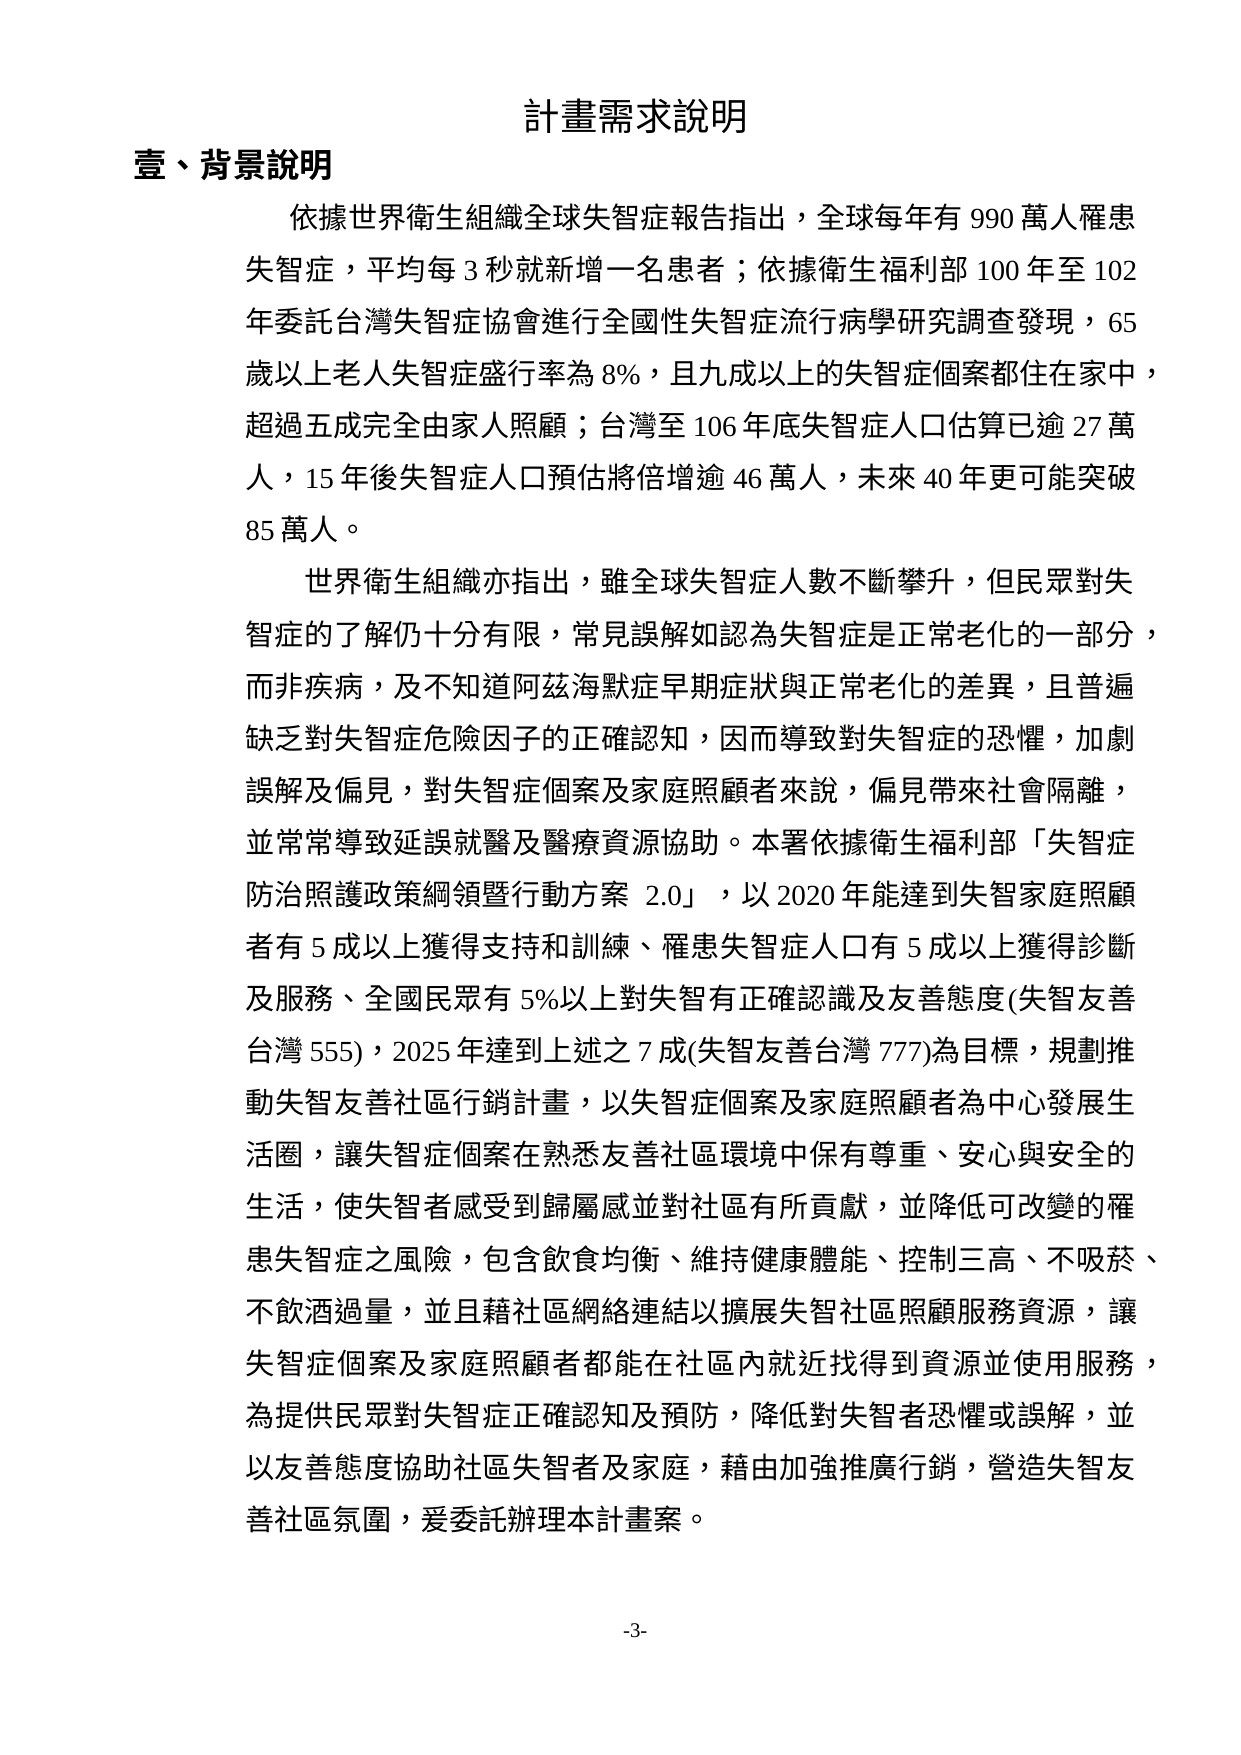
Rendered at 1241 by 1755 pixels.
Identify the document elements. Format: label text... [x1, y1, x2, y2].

text 計畫需求說明 [133, 89, 1137, 141]
text 世界衛生組織亦指出，雖全球失智症人數不斷攀升，但民眾對失智症的了解仍十分有限，常見誤解如認為失智症是正常老化的一部分，而非疾病，及不知道阿茲海默症早期症狀與正常老化的差異，且普遍缺乏對失智症危險因子的正確認知，因而導致對失智症的恐懼，加劇誤解及偏見，對失智症個案及家庭照顧者來說，偏見帶來社會隔離，並常常導致延誤就醫及醫療資源協助。本署依據衛生福利部「失智症防治照護政策綱領暨行動方案 2.0」，以2020年能達到失智家庭照顧者有5成以上獲得支持和訓練、罹患失智症人口有5成以上獲得診斷及服務、全國民眾有5%以上對失智有正確認識及友善態度(失智友善台灣555)，2025年達到上述之7成(失智友善台灣777)為目標，規劃推動失智友善社區行銷計畫，以失智症個案及家庭照顧者為中心發展生活圈，讓失智症個案在熟悉友善社區環境中保有尊重、安心與安全的生活，使失智者感受到歸屬感並對社區有所貢獻，並降低可改變的罹患失智症之風險，包含飲食均衡、維持健康體能、控制三高、不吸菸、不飲酒過量，並且藉社區網絡連結以擴展失智社區照顧服務資源，讓失智症個案及家庭照顧者都能在社區內就近找得到資源並使用服務，為提供民眾對失智症正確認知及預防，降低對失智者恐懼或誤解，並以友善態度協助社區失智者及家庭，藉由加強推廣行銷，營造失智友善社區氛圍，爰委託辦理本計畫案。 [245, 551, 1137, 1541]
text 依據世界衛生組織全球失智症報告指出，全球每年有990萬人罹患失智症，平均每3秒就新增一名患者；依據衛生福利部100年至102年委託台灣失智症協會進行全國性失智症流行病學研究調查發現，65歲以上老人失智症盛行率為8%，且九成以上的失智症個案都住在家中，超過五成完全由家人照顧；台灣至106年底失智症人口估算已逾27萬人，15年後失智症人口預估將倍增逾46萬人，未來40年更可能突破85萬人。 [245, 187, 1137, 551]
text 壹、背景說明 [133, 141, 1137, 187]
